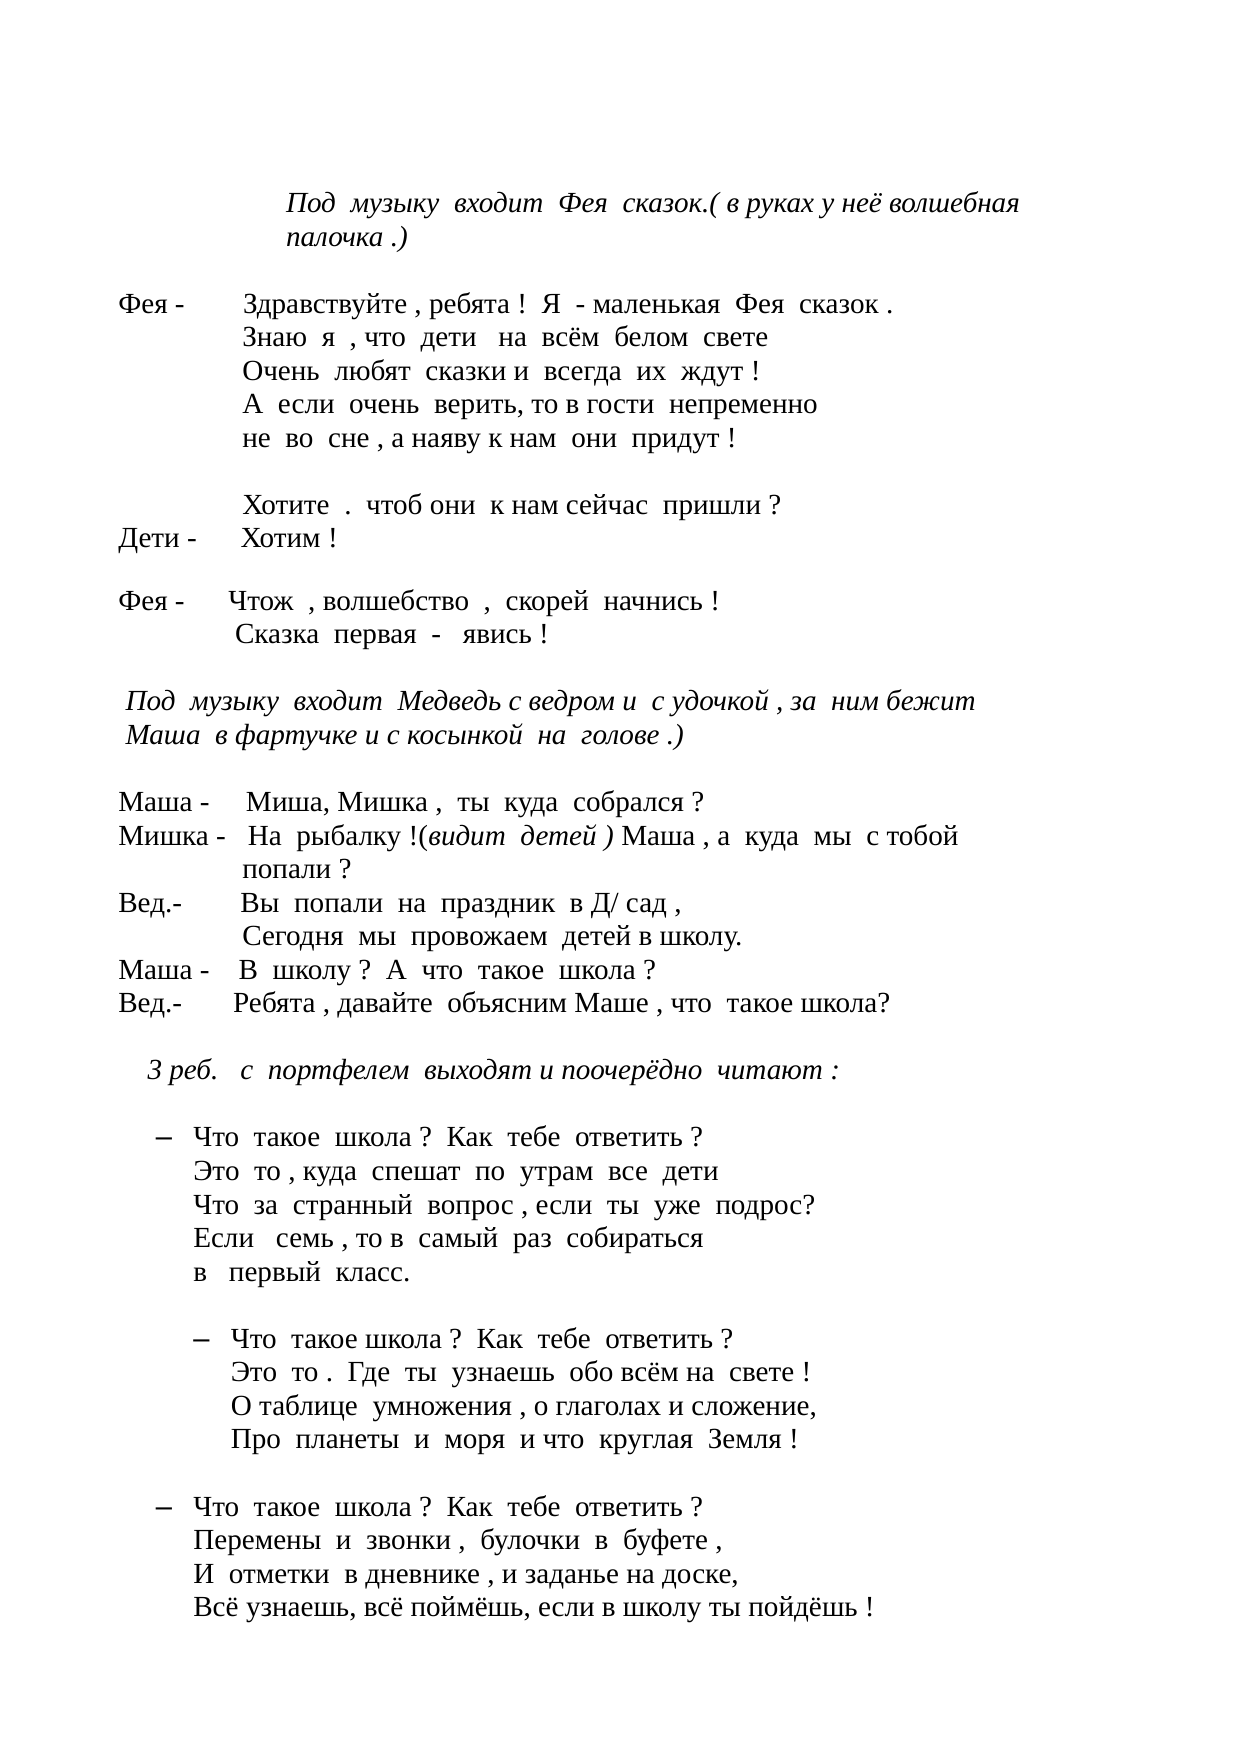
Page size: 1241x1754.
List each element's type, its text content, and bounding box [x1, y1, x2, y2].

text Сказка первая - явись ! [118, 616, 1122, 650]
text Маша в фартучке и с косынкой на голове .) [118, 717, 1122, 751]
text А если очень верить, то в гости непременно [118, 386, 1122, 420]
text Под музыку входит Фея сказок.( в руках у неё волшебная [118, 185, 1122, 219]
text Очень любят сказки и всегда их ждут ! [118, 353, 1122, 386]
list Всё узнаешь, всё поймёшь, если в школу ты пойдёшь ! [156, 1589, 1122, 1623]
list Что такое школа ? Как тебе ответить ? [193, 1321, 1122, 1354]
text Вед.- Вы попали на праздник в Д/ сад , [118, 885, 1122, 918]
text Сегодня мы провожаем детей в школу. [118, 918, 1122, 952]
list Что за странный вопрос , если ты уже подрос? [156, 1187, 1122, 1220]
text Дети - Хотим ! [118, 521, 1122, 554]
list Если семь , то в самый раз собираться [156, 1220, 1122, 1254]
text Мишка - На рыбалку !(видит детей ) Маша , а куда мы с тобой [118, 818, 1122, 851]
list Перемены и звонки , булочки в буфете , [156, 1522, 1122, 1556]
text Фея - Здравствуйте , ребята ! Я - маленькая Фея сказок . [118, 286, 1122, 319]
text не во сне , а наяву к нам они придут ! [118, 420, 1122, 453]
list Что такое школа ? Как тебе ответить ? [156, 1119, 1122, 1153]
text Под музыку входит Медведь с ведром и с удочкой , за ним бежит [118, 683, 1122, 717]
text Хотите . чтоб они к нам сейчас пришли ? [118, 487, 1122, 521]
list в первый класс. [156, 1254, 1122, 1287]
text попали ? [118, 851, 1122, 885]
list Это то . Где ты узнаешь обо всём на свете ! [193, 1354, 1122, 1388]
list О таблице умножения , о глаголах и сложение, [193, 1388, 1122, 1422]
text Знаю я , что дети на всём белом свете [118, 319, 1122, 353]
list Это то , куда спешат по утрам все дети [156, 1153, 1122, 1187]
list Что такое школа ? Как тебе ответить ? [156, 1489, 1122, 1522]
list И отметки в дневнике , и заданье на доске, [156, 1556, 1122, 1589]
text Вед.- Ребята , давайте объясним Маше , что такое школа? [118, 985, 1122, 1019]
text палочка .) [118, 219, 1122, 252]
text 3 реб. с портфелем выходят и поочерёдно читают : [118, 1052, 1122, 1086]
list Про планеты и моря и что круглая Земля ! [193, 1422, 1122, 1455]
text Маша - В школу ? А что такое школа ? [118, 952, 1122, 985]
text Маша - Миша, Мишка , ты куда собрался ? [118, 784, 1122, 818]
text Фея - Чтож , волшебство , скорей начнись ! [118, 583, 1122, 616]
